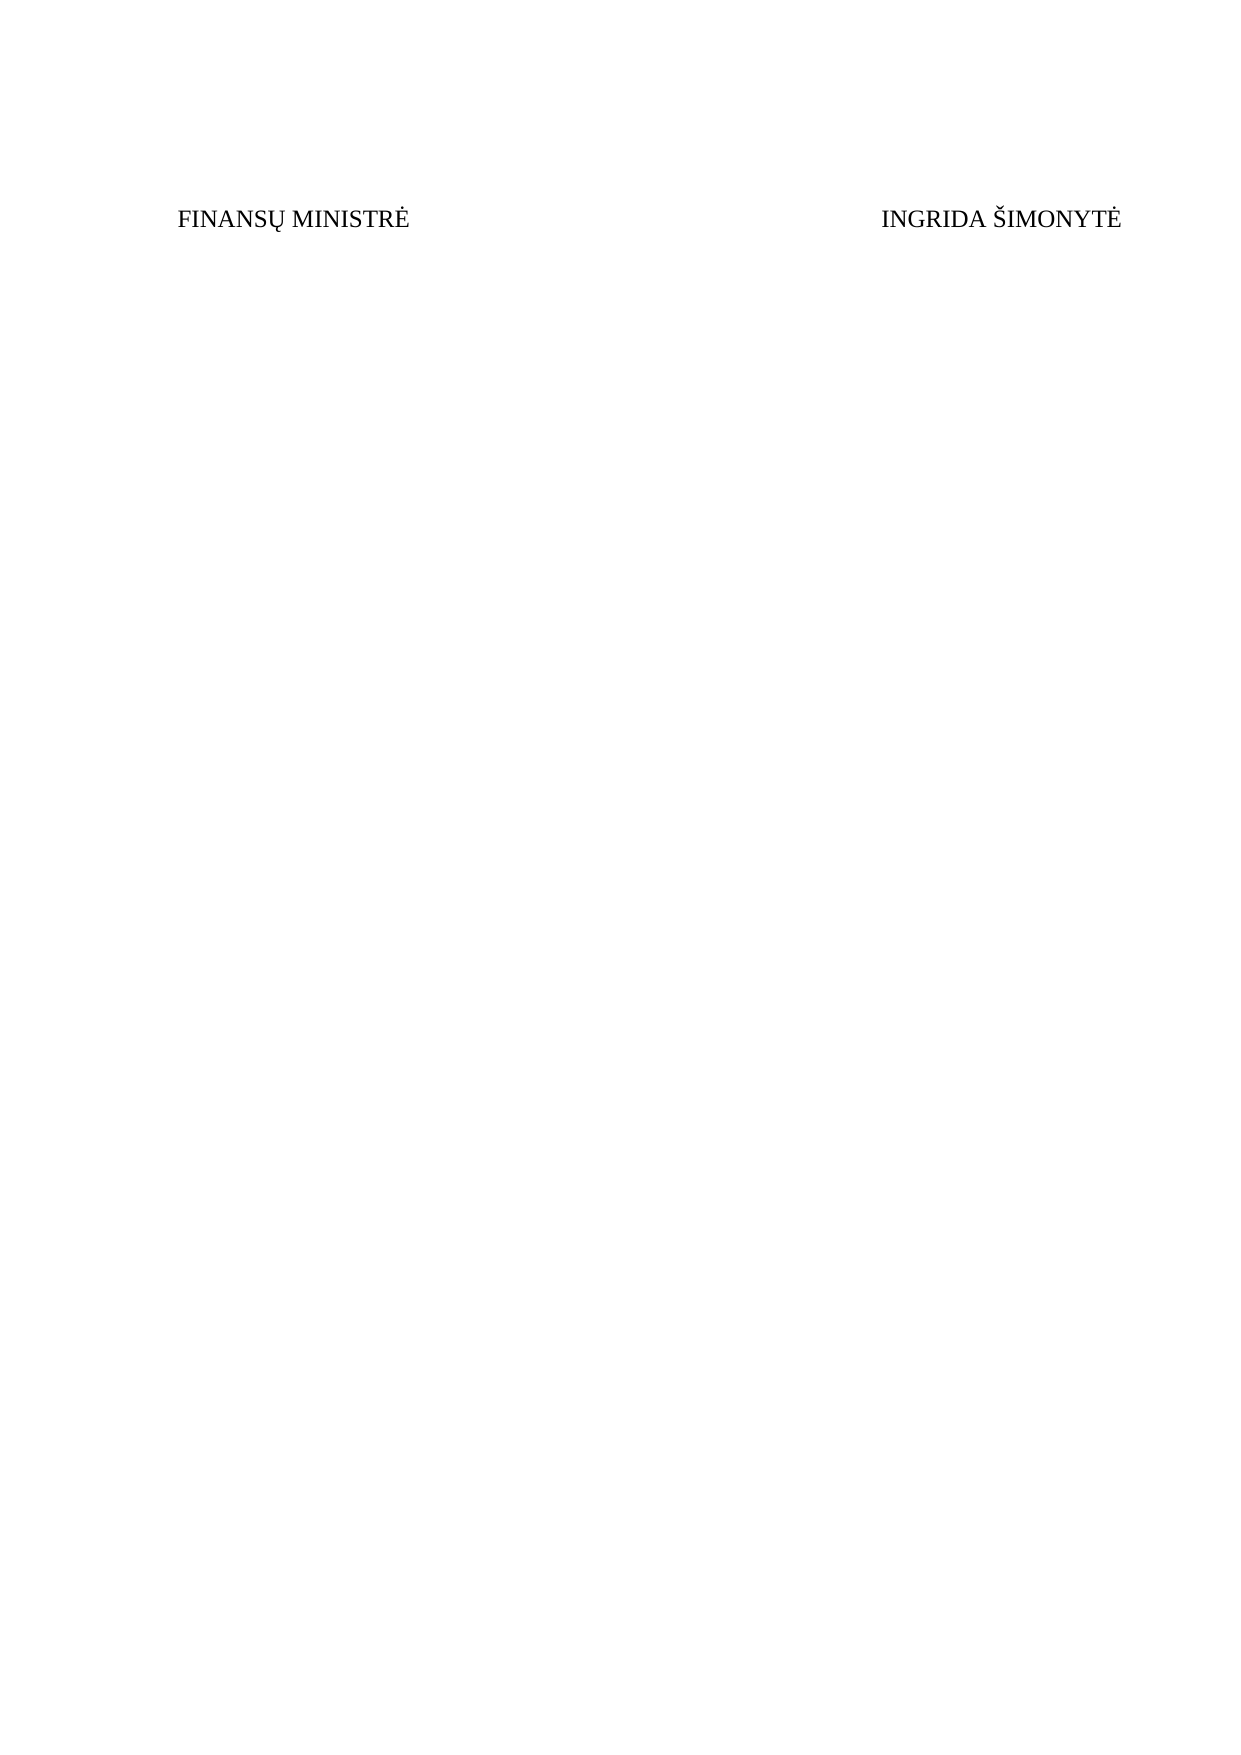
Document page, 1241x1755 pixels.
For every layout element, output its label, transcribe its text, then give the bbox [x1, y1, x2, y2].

text FINANSŲ MINISTRĖ INGRIDA ŠIMONYTĖ [177, 204, 1122, 233]
